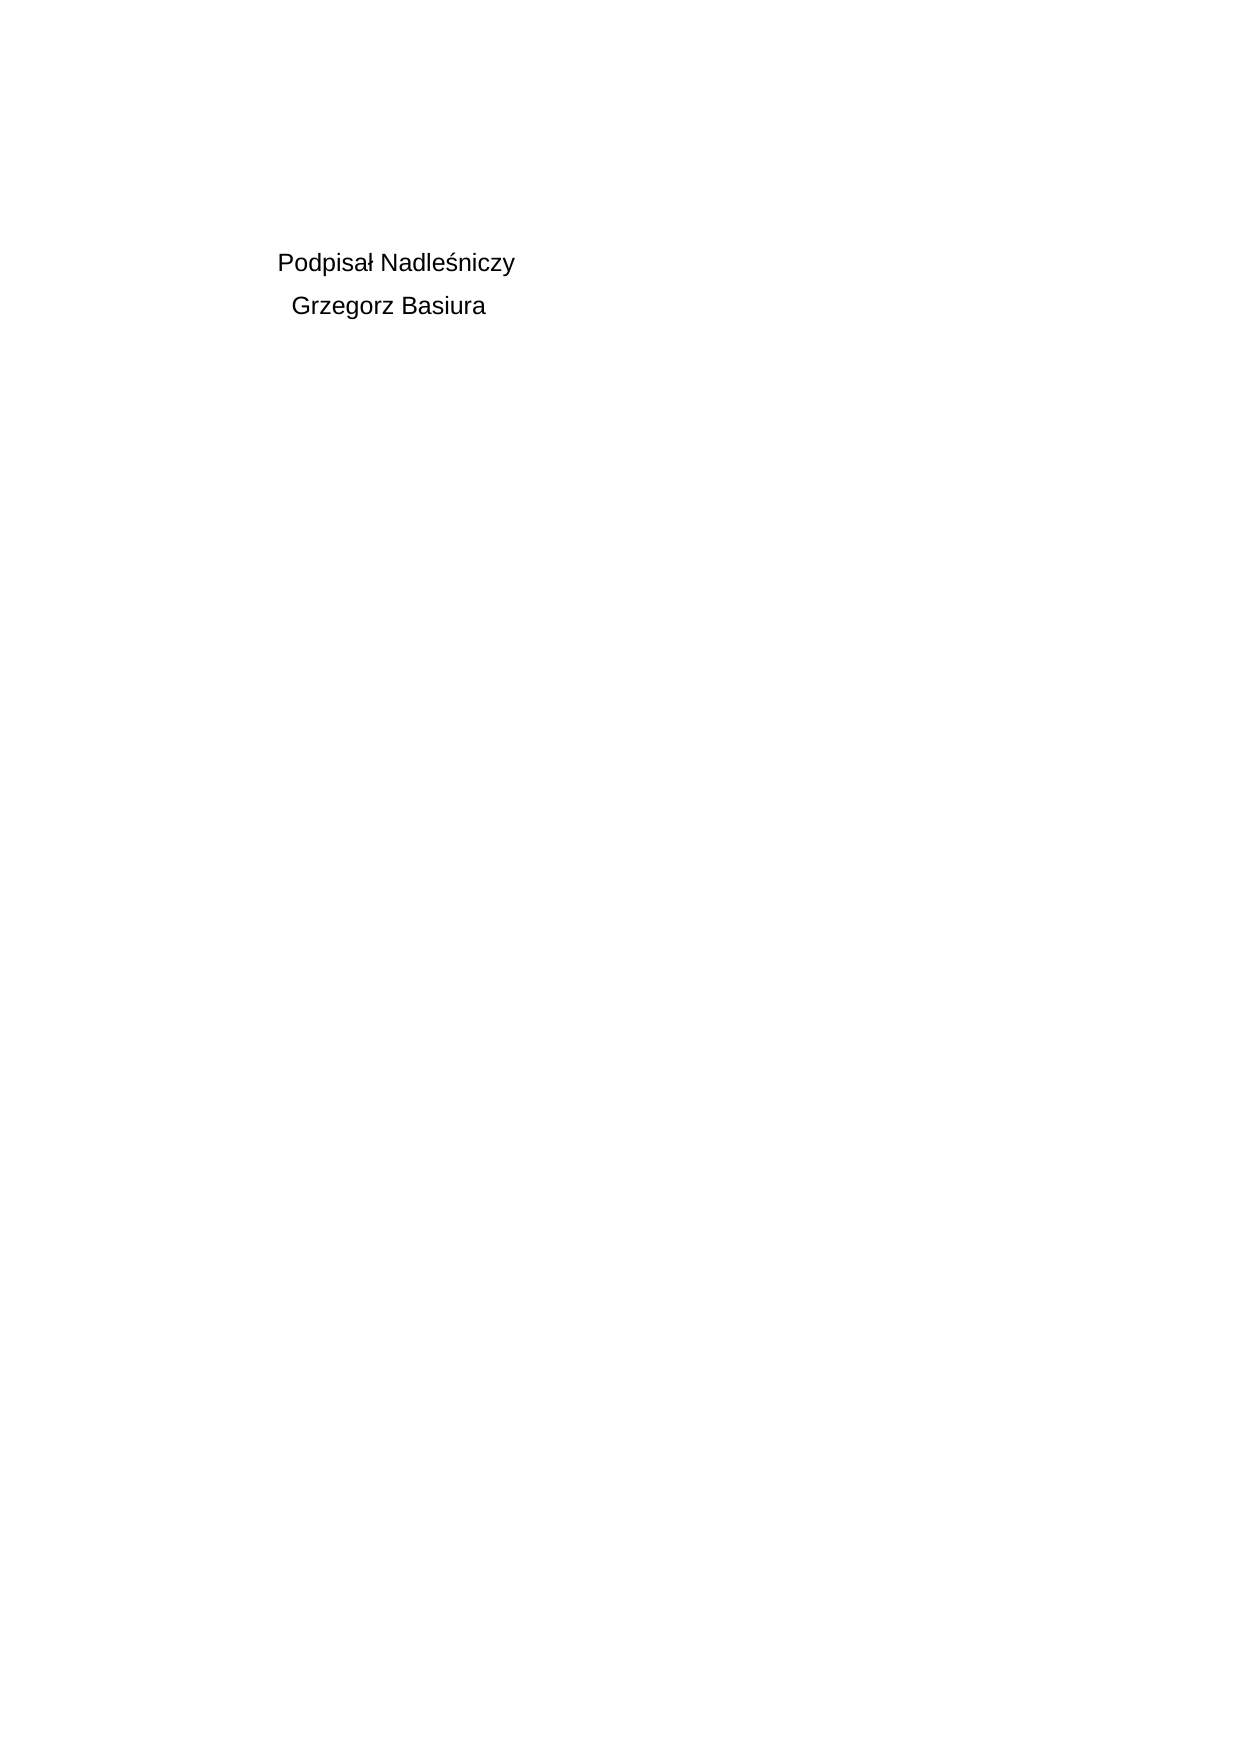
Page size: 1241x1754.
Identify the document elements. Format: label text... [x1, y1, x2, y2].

text Podpisał Nadleśniczy [118, 247, 1122, 276]
text Grzegorz Basiura [118, 291, 1122, 319]
